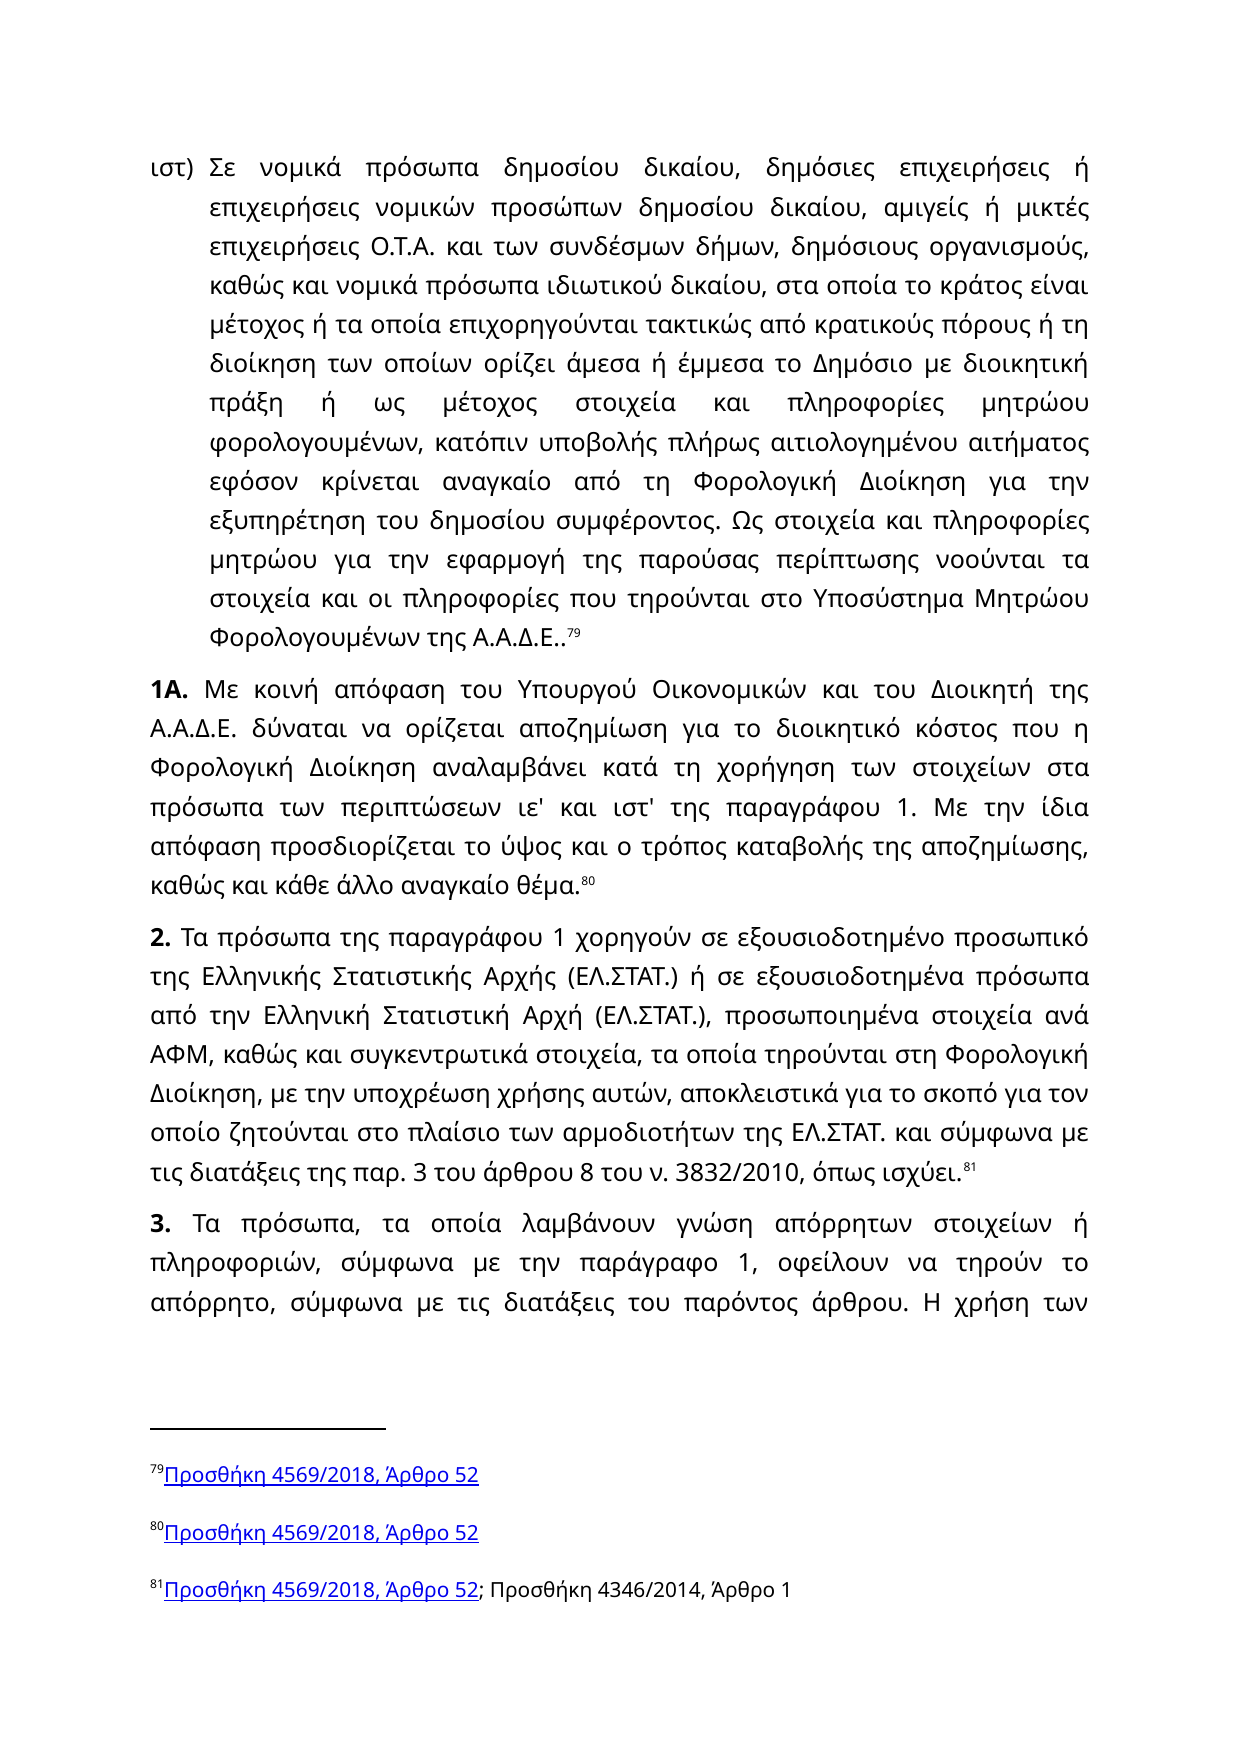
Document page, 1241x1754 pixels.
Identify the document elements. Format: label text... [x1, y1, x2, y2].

text 3. Τα πρόσωπα, τα οποία λαμβάνουν γνώση απόρρητων στοιχείων ή πληροφοριών, σύμφωνα με την παράγραφο 1, οφείλουν να τηρούν το απόρρητο, σύμφωνα με τις διατάξεις του παρόντος άρθρου. Η χρήση των [150, 1206, 1090, 1318]
text Προσθήκη 4569/2018, Άρθρο 52 [150, 1518, 1090, 1546]
text 2. Τα πρόσωπα της παραγράφου 1 χορηγούν σε εξουσιοδοτημένο προσωπικό της Ελληνικής Στατιστικής Αρχής (ΕΛ.ΣΤΑΤ.) ή σε εξουσιοδοτημένα πρόσωπα από την Ελληνική Στατιστική Αρχή (ΕΛ.ΣΤΑΤ.), προσωποιημένα στοιχεία ανά ΑΦΜ, καθώς και συγκεντρωτικά στοιχεία, τα οποία τηρούνται στη Φορολογική Διοίκηση, με την υποχρέωση χρήσης αυτών, αποκλειστικά για το σκοπό για τον οποίο ζητούνται στο πλαίσιο των αρμοδιοτήτων της ΕΛ.ΣΤΑΤ. και σύμφωνα με τις διατάξεις της παρ. 3 του άρθρου 8 του ν. 3832/2010, όπως ισχύει. [150, 919, 1090, 1188]
list ιστ) Σε νομικά πρόσωπα δημοσίου δικαίου, δημόσιες επιχειρήσεις ή επιχειρήσεις νομικών προσώπων δημοσίου δικαίου, αμιγείς ή μικτές επιχειρήσεις Ο.Τ.Α. και των συνδέσμων δήμων, δημόσιους οργανισμούς, καθώς και νομικά πρόσωπα ιδιωτικού δικαίου, στα οποία το κράτος είναι μέτοχος ή τα οποία επιχορηγούνται τακτικώς από κρατικούς πόρους ή τη διοίκηση των οποίων ορίζει άμεσα ή έμμεσα το Δημόσιο με διοικητική πράξη ή ως μέτοχος στοιχεία και πληροφορίες μητρώου φορολογουμένων, κατόπιν υποβολής πλήρως αιτιολογημένου αιτήματος εφόσον κρίνεται αναγκαίο από τη Φορολογική Διοίκηση για την εξυπηρέτηση του δημοσίου συμφέροντος. Ως στοιχεία και πληροφορίες μητρώου για την εφαρμογή της παρούσας περίπτωσης νοούνται τα στοιχεία και οι πληροφορίες που τηρούνται στο Υποσύστημα Μητρώου Φορολογουμένων της Α.Α.Δ.Ε.. [150, 150, 1090, 654]
text Προσθήκη 4569/2018, Άρθρο 52; Προσθήκη 4346/2014, Άρθρο 1 [150, 1576, 1090, 1604]
text Προσθήκη 4569/2018, Άρθρο 52 [150, 1460, 1090, 1489]
text 1Α. Με κοινή απόφαση του Υπουργού Οικονομικών και του Διοικητή της Α.Α.Δ.Ε. δύναται να ορίζεται αποζημίωση για το διοικητικό κόστος που η Φορολογική Διοίκηση αναλαμβάνει κατά τη χορήγηση των στοιχείων στα πρόσωπα των περιπτώσεων ιε' και ιστ' της παραγράφου 1. Με την ίδια απόφαση προσδιορίζεται το ύψος και ο τρόπος καταβολής της αποζημίωσης, καθώς και κάθε άλλο αναγκαίο θέμα. [150, 672, 1090, 902]
